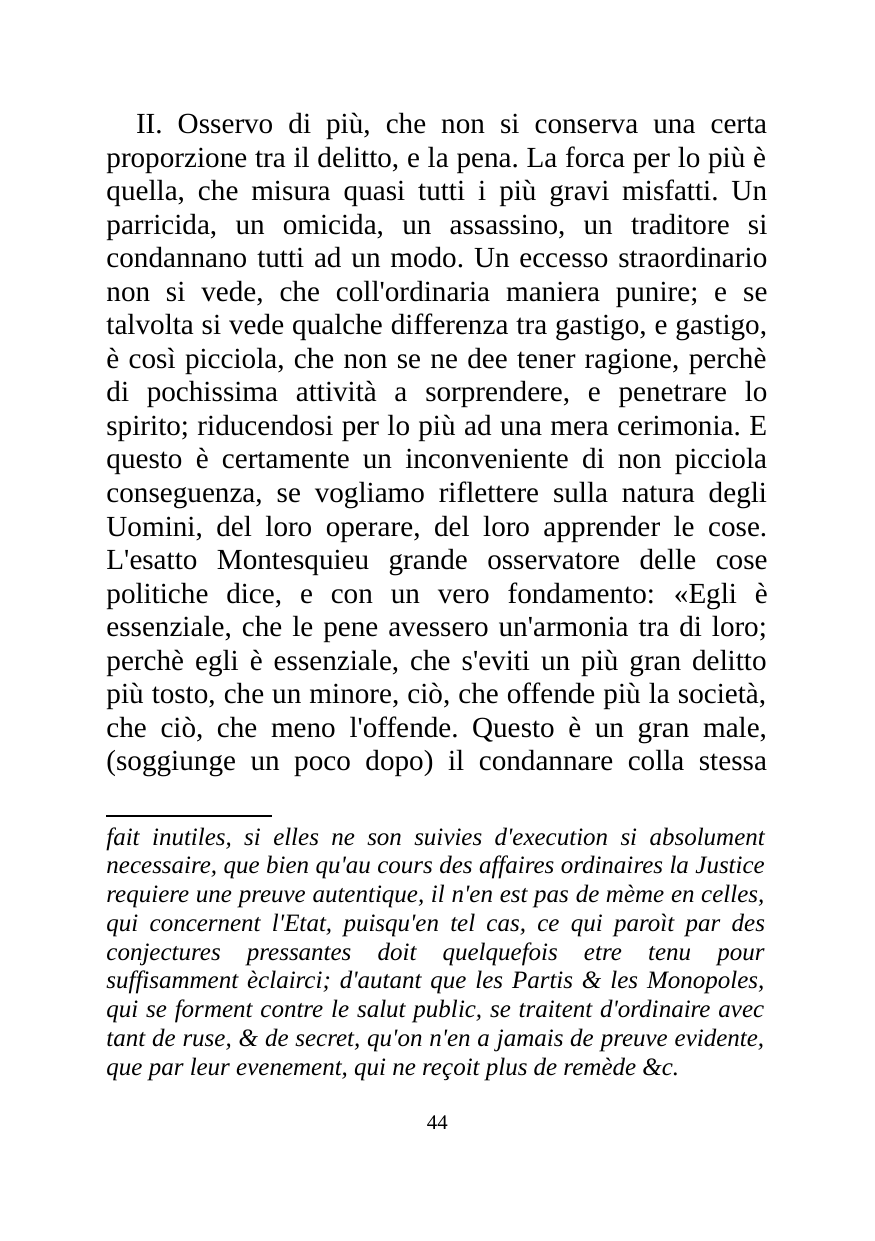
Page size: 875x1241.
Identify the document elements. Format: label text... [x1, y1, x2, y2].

text II. Osservo di più, che non si conserva una certa proporzione tra il delitto, e la pena. La forca per lo più è quella, che misura quasi tutti i più gravi misfatti. Un parricida, un omicida, un assassino, un traditore si condannano tutti ad un modo. Un eccesso straordinario non si vede, che coll'ordinaria maniera punire; e se talvolta si vede qualche differenza tra gastigo, e gastigo, è così picciola, che non se ne dee tener ragione, perchè di pochissima attività a sorprendere, e penetrare lo spirito; riducendosi per lo più ad una mera cerimonia. E questo è certamente un inconveniente di non picciola conseguenza, se vogliamo riflettere sulla natura degli Uomini, del loro operare, del loro apprender le cose. L'esatto Montesquieu grande osservatore delle cose politiche dice, e con un vero fondamento: «Egli è essenziale, che le pene avessero un'armonia tra di loro; perchè egli è essenziale, che s'eviti un più gran delitto più tosto, che un minore, ciò, che offende più la società, che ciò, che meno l'offende. Questo è un gran male, (soggiunge un poco dopo) il condannare colla stessa [106, 106, 768, 777]
text fait inutiles, si elles ne son suivies d'execution si absolument necessaire, que bien qu'au cours des affaires ordinaires la Justice requiere une preuve autentique, il n'en est pas de mème en celles, qui concernent l'Etat, puisqu'en tel cas, ce qui paroìt par des conjectures pressantes doit quelquefois etre tenu pour suffisamment èclairci; d'autant que les Partis & les Monopoles, qui se forment contre le salut public, se traitent d'ordinaire avec tant de ruse, & de secret, qu'on n'en a jamais de preuve evidente, que par leur evenement, qui ne reçoit plus de remède &c. [106, 822, 768, 1080]
